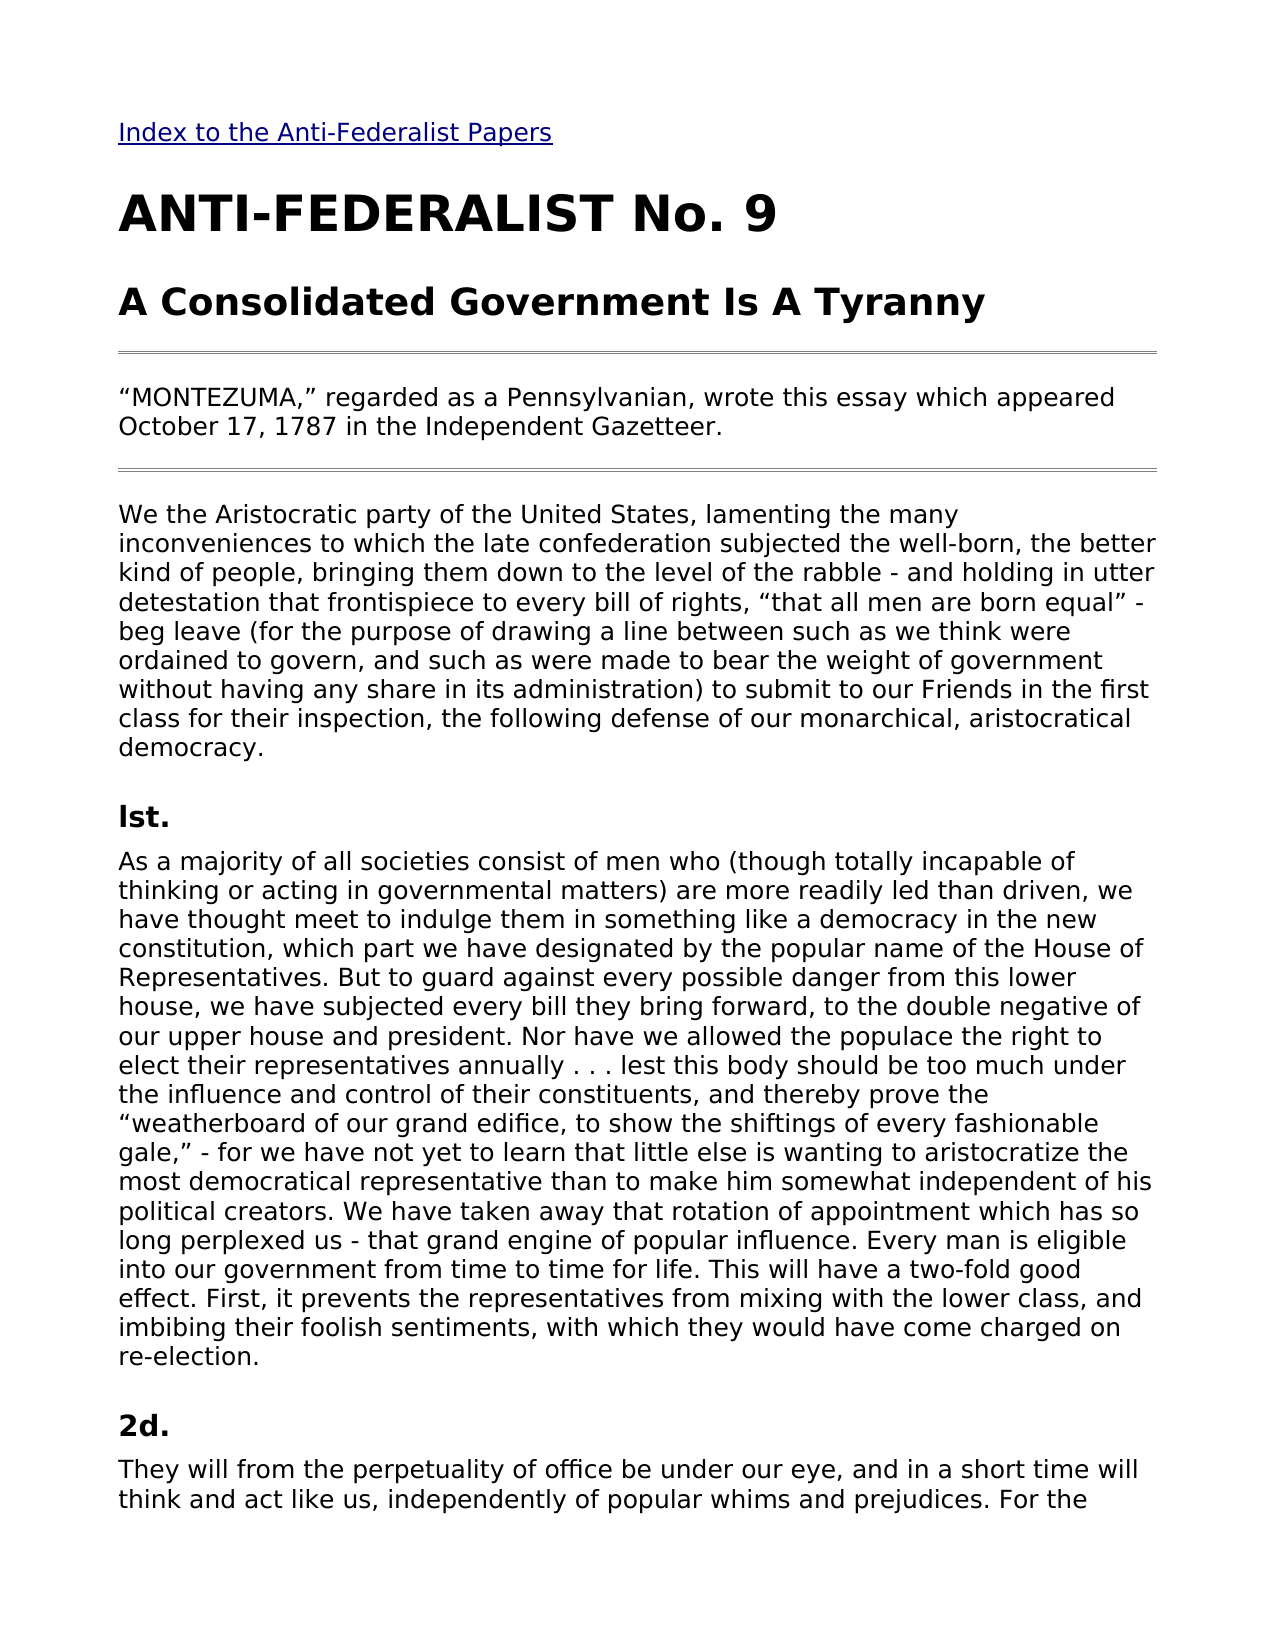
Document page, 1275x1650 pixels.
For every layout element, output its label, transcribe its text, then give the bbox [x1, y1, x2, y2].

subtitle A Consolidated Government Is A Tyranny [118, 281, 1157, 324]
subtitle 2d. [118, 1409, 1157, 1443]
text Index to the Anti-Federalist Papers [118, 118, 1157, 147]
text “MONTEZUMA,” regarded as a Pennsylvanian, wrote this essay which appeared October 17, 1787 in the Independent Gazetteer. [118, 383, 1157, 441]
subtitle ANTI-FEDERALIST No. 9 [118, 185, 1157, 243]
text We the Aristocratic party of the United States, lamenting the many inconveniences to which the late confederation subjected the well-born, the better kind of people, bringing them down to the level of the rabble - and holding in utter detestation that frontispiece to every bill of rights, “that all men are born equal” - beg leave (for the purpose of drawing a line between such as we think were ordained to govern, and such as were made to bear the weight of government without having any share in its administration) to submit to our Friends in the first class for their inspection, the following defense of our monarchical, aristocratical democracy. [118, 500, 1157, 763]
subtitle lst. [118, 800, 1157, 834]
text As a majority of all societies consist of men who (though totally incapable of thinking or acting in governmental matters) are more readily led than driven, we have thought meet to indulge them in something like a democracy in the new constitution, which part we have designated by the popular name of the House of Representatives. But to guard against every possible danger from this lower house, we have subjected every bill they bring forward, to the double negative of our upper house and president. Nor have we allowed the populace the right to elect their representatives annually . . . lest this body should be too much under the influence and control of their constituents, and thereby prove the “weatherboard of our grand edifice, to show the shiftings of every fashionable gale,” - for we have not yet to learn that little else is wanting to aristocratize the most democratical representative than to make him somewhat independent of his political creators. We have taken away that rotation of appointment which has so long perplexed us - that grand engine of popular influence. Every man is eligible into our government from time to time for life. This will have a two-fold good effect. First, it prevents the representatives from mixing with the lower class, and imbibing their foolish sentiments, with which they would have come charged on re-election. [118, 847, 1157, 1372]
text They will from the perpetuality of office be under our eye, and in a short time will think and act like us, independently of popular whims and prejudices. For the [118, 1456, 1157, 1514]
